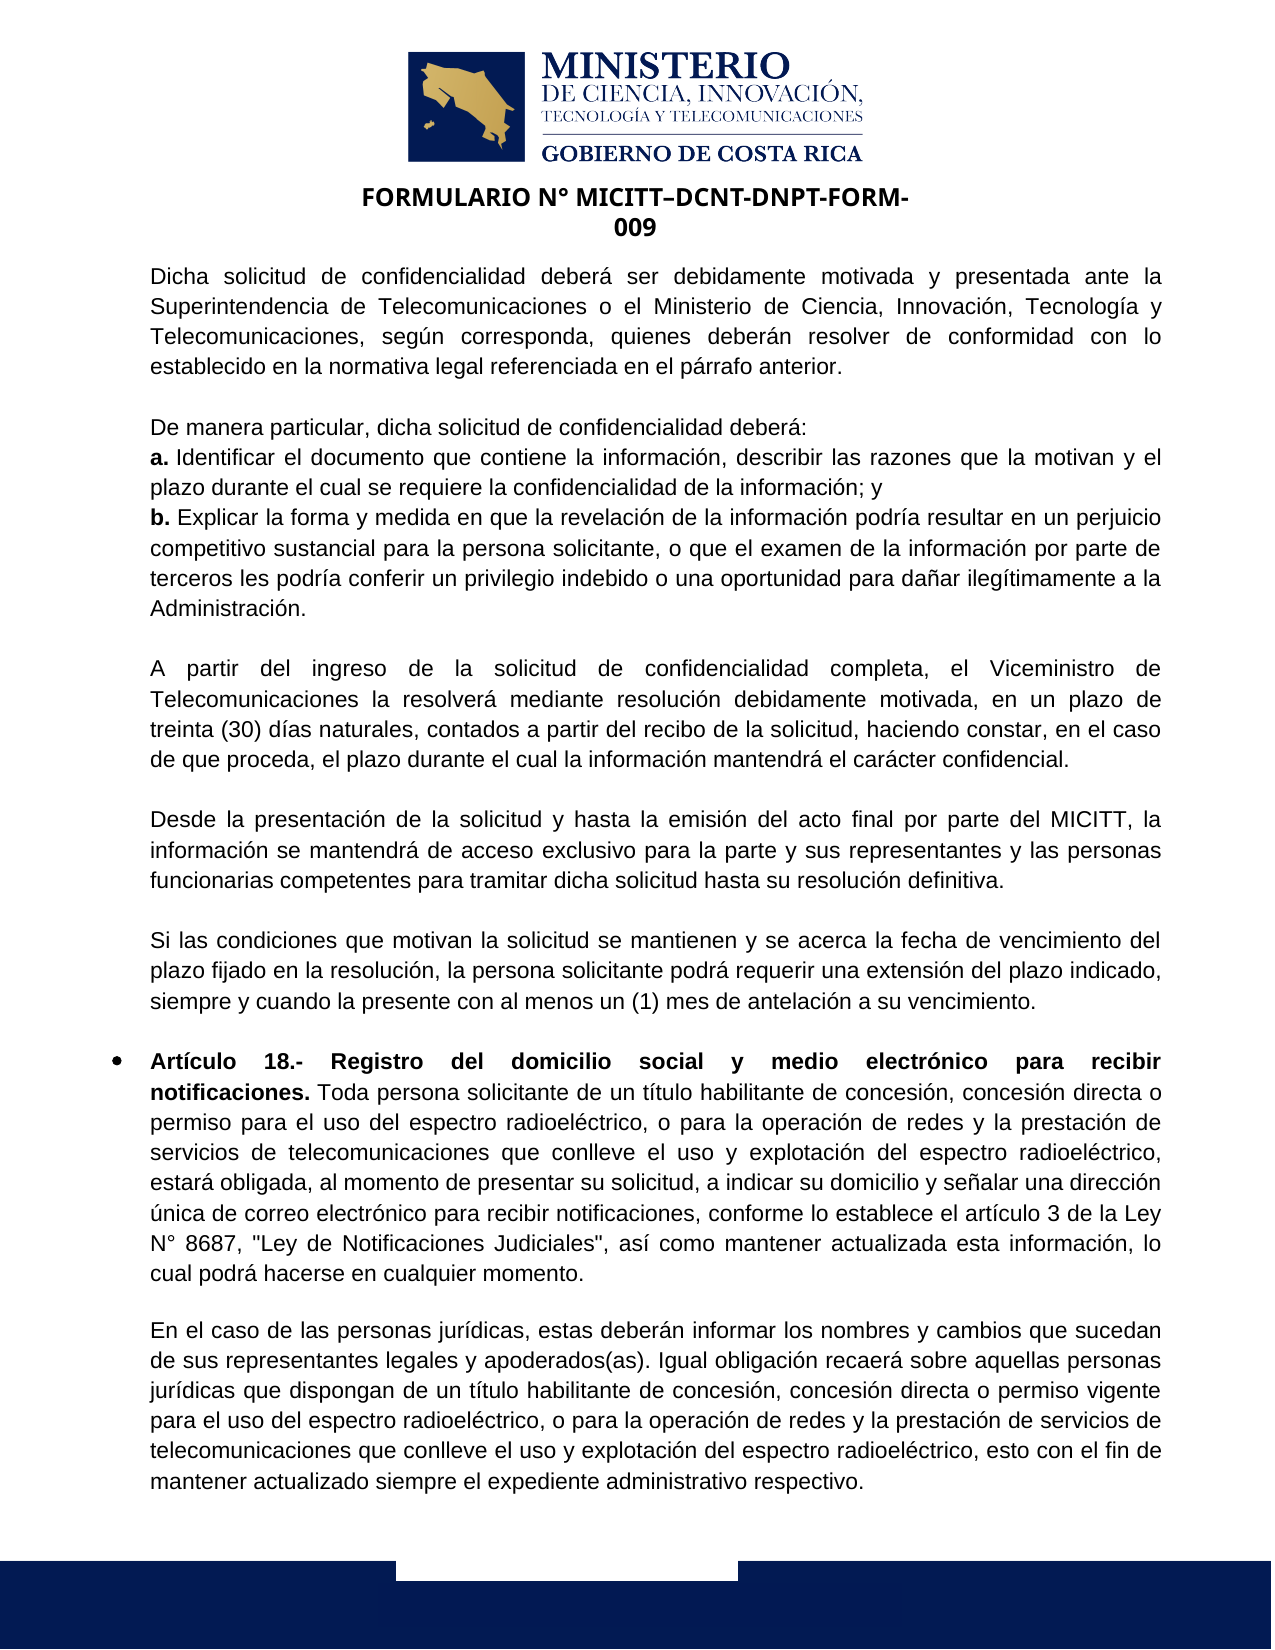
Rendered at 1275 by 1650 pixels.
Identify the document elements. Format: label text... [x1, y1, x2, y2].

text b. Explicar la forma y medida en que la revelación de la información podría resultar en un perjuicio competitivo sustancial para la persona solicitante, o que el examen de la información por parte de terceros les podría conferir un privilegio indebido o una oportunidad para dañar ilegítimamente a la Administración. [150, 504, 1162, 621]
text Dicha solicitud de confidencialidad deberá ser debidamente motivada y presentada ante la Superintendencia de Telecomunicaciones o el Ministerio de Ciencia, Innovación, Tecnología y Telecomunicaciones, según corresponda, quienes deberán resolver de conformidad con lo establecido en la normativa legal referenciada en el párrafo anterior. [150, 263, 1162, 379]
list Artículo 18.- Registro del domicilio social y medio electrónico para recibir notificaciones. Toda persona solicitante de un título habilitante de concesión, concesión directa o permiso para el uso del espectro radioeléctrico, o para la operación de redes y la prestación de servicios de telecomunicaciones que conlleve el uso y explotación del espectro radioeléctrico, estará obligada, al momento de presentar su solicitud, a indicar su domicilio y señalar una dirección única de correo electrónico para recibir notificaciones, conforme lo establece el artículo 3 de la Ley N° 8687, "Ley de Notificaciones Judiciales", así como mantener actualizada esta información, lo cual podrá hacerse en cualquier momento. [112, 1048, 1162, 1286]
text Si las condiciones que motivan la solicitud se mantienen y se acerca la fecha de vencimiento del plazo fijado en la resolución, la persona solicitante podrá requerir una extensión del plazo indicado, siempre y cuando la presente con al menos un (1) mes de antelación a su vencimiento. [150, 897, 1162, 1014]
text a. Identificar el documento que contiene la información, describir las razones que la motivan y el plazo durante el cual se requiere la confidencialidad de la información; y [150, 444, 1162, 500]
text De manera particular, dicha solicitud de confidencialidad deberá: [150, 414, 1162, 440]
text A partir del ingreso de la solicitud de confidencialidad completa, el Viceministro de Telecomunicaciones la resolverá mediante resolución debidamente motivada, en un plazo de treinta (30) días naturales, contados a partir del recibo de la solicitud, haciendo constar, en el caso de que proceda, el plazo durante el cual la información mantendrá el carácter confidencial. [150, 655, 1162, 772]
text Desde la presentación de la solicitud y hasta la emisión del acto final por parte del MICITT, la información se mantendrá de acceso exclusivo para la parte y sus representantes y las personas funcionarias competentes para tramitar dicha solicitud hasta su resolución definitiva. [150, 806, 1162, 893]
text En el caso de las personas jurídicas, estas deberán informar los nombres y cambios que sucedan de sus representantes legales y apoderados(as). Igual obligación recaerá sobre aquellas personas jurídicas que dispongan de un título habilitante de concesión, concesión directa o permiso vigente para el uso del espectro radioeléctrico, o para la operación de redes y la prestación de servicios de telecomunicaciones que conlleve el uso y explotación del espectro radioeléctrico, esto con el fin de mantener actualizado siempre el expediente administrativo respectivo. [150, 1317, 1162, 1494]
